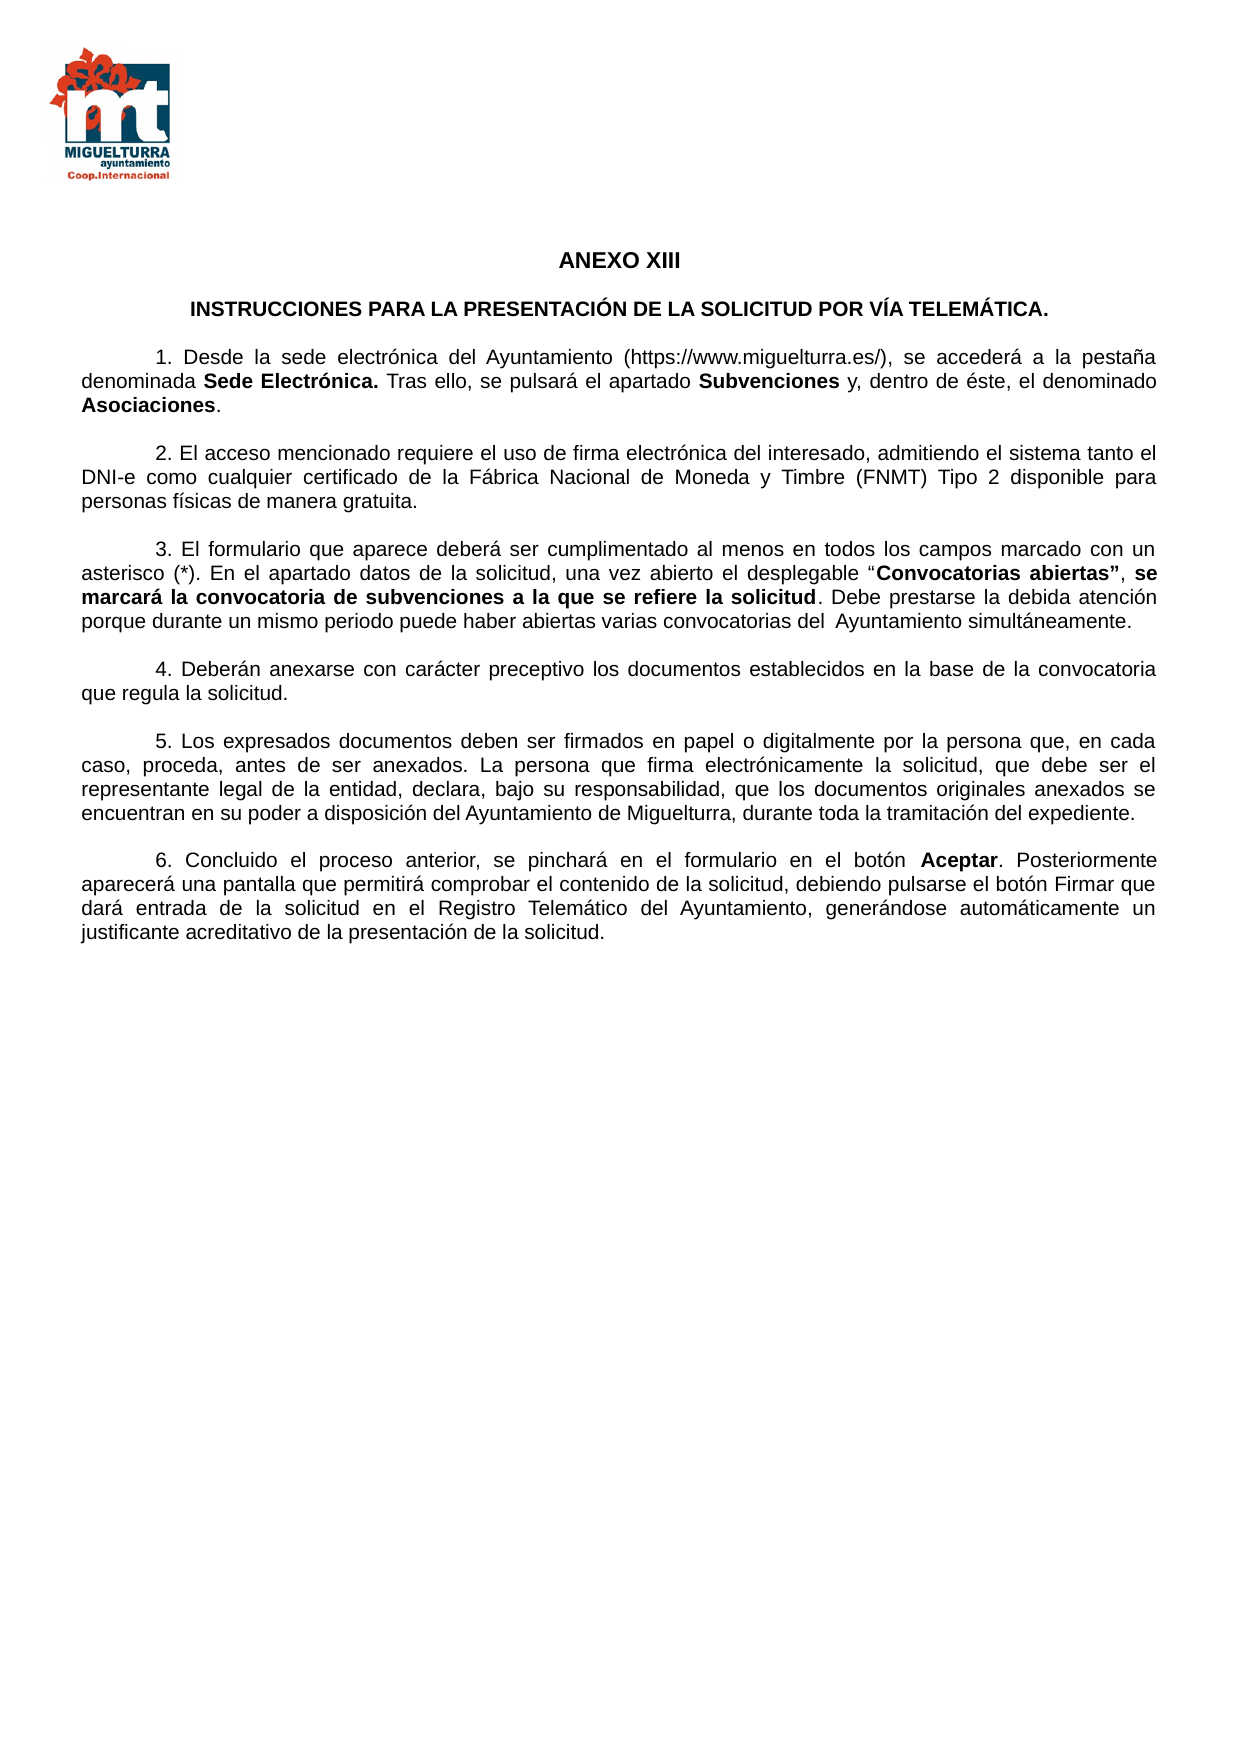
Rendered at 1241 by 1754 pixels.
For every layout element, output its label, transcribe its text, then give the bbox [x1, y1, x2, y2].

text 4. Deberán anexarse con carácter preceptivo los documentos establecidos en la base de la convocatoria que regula la solicitud. [81, 657, 1157, 704]
text 6. Concluido el proceso anterior, se pinchará en el formulario en el botón Aceptar. Posteriormente aparecerá una pantalla que permitirá comprobar el contenido de la solicitud, debiendo pulsarse el botón Firmar que dará entrada de la solicitud en el Registro Telemático del Ayuntamiento, generándose automáticamente un justificante acreditativo de la presentación de la solicitud. [81, 848, 1157, 944]
text 1. Desde la sede electrónica del Ayuntamiento (https://www.miguelturra.es/), se accederá a la pestaña denominada Sede Electrónica. Tras ello, se pulsará el apartado Subvenciones y, dentro de éste, el denominado Asociaciones. [81, 345, 1157, 417]
text 2. El acceso mencionado requiere el uso de firma electrónica del interesado, admitiendo el sistema tanto el DNI-e como cualquier certificado de la Fábrica Nacional de Moneda y Timbre (FNMT) Tipo 2 disponible para personas físicas de manera gratuita. [81, 441, 1157, 513]
text ANEXO XIII [81, 247, 1157, 273]
text INSTRUCCIONES PARA LA PRESENTACIÓN DE LA SOLICITUD POR VÍA TELEMÁTICA. [81, 297, 1157, 321]
text 3. El formulario que aparece deberá ser cumplimentado al menos en todos los campos marcado con un asterisco (*). En el apartado datos de la solicitud, una vez abierto el desplegable “Convocatorias abiertas”, se marcará la convocatoria de subvenciones a la que se refiere la solicitud. Debe prestarse la debida atención porque durante un mismo periodo puede haber abiertas varias convocatorias del Ayuntamiento simultáneamente. [81, 537, 1157, 633]
picture [41, 46, 183, 181]
text 5. Los expresados documentos deben ser firmados en papel o digitalmente por la persona que, en cada caso, proceda, antes de ser anexados. La persona que firma electrónicamente la solicitud, que debe ser el representante legal de la entidad, declara, bajo su responsabilidad, que los documentos originales anexados se encuentran en su poder a disposición del Ayuntamiento de Miguelturra, durante toda la tramitación del expediente. [81, 728, 1157, 824]
